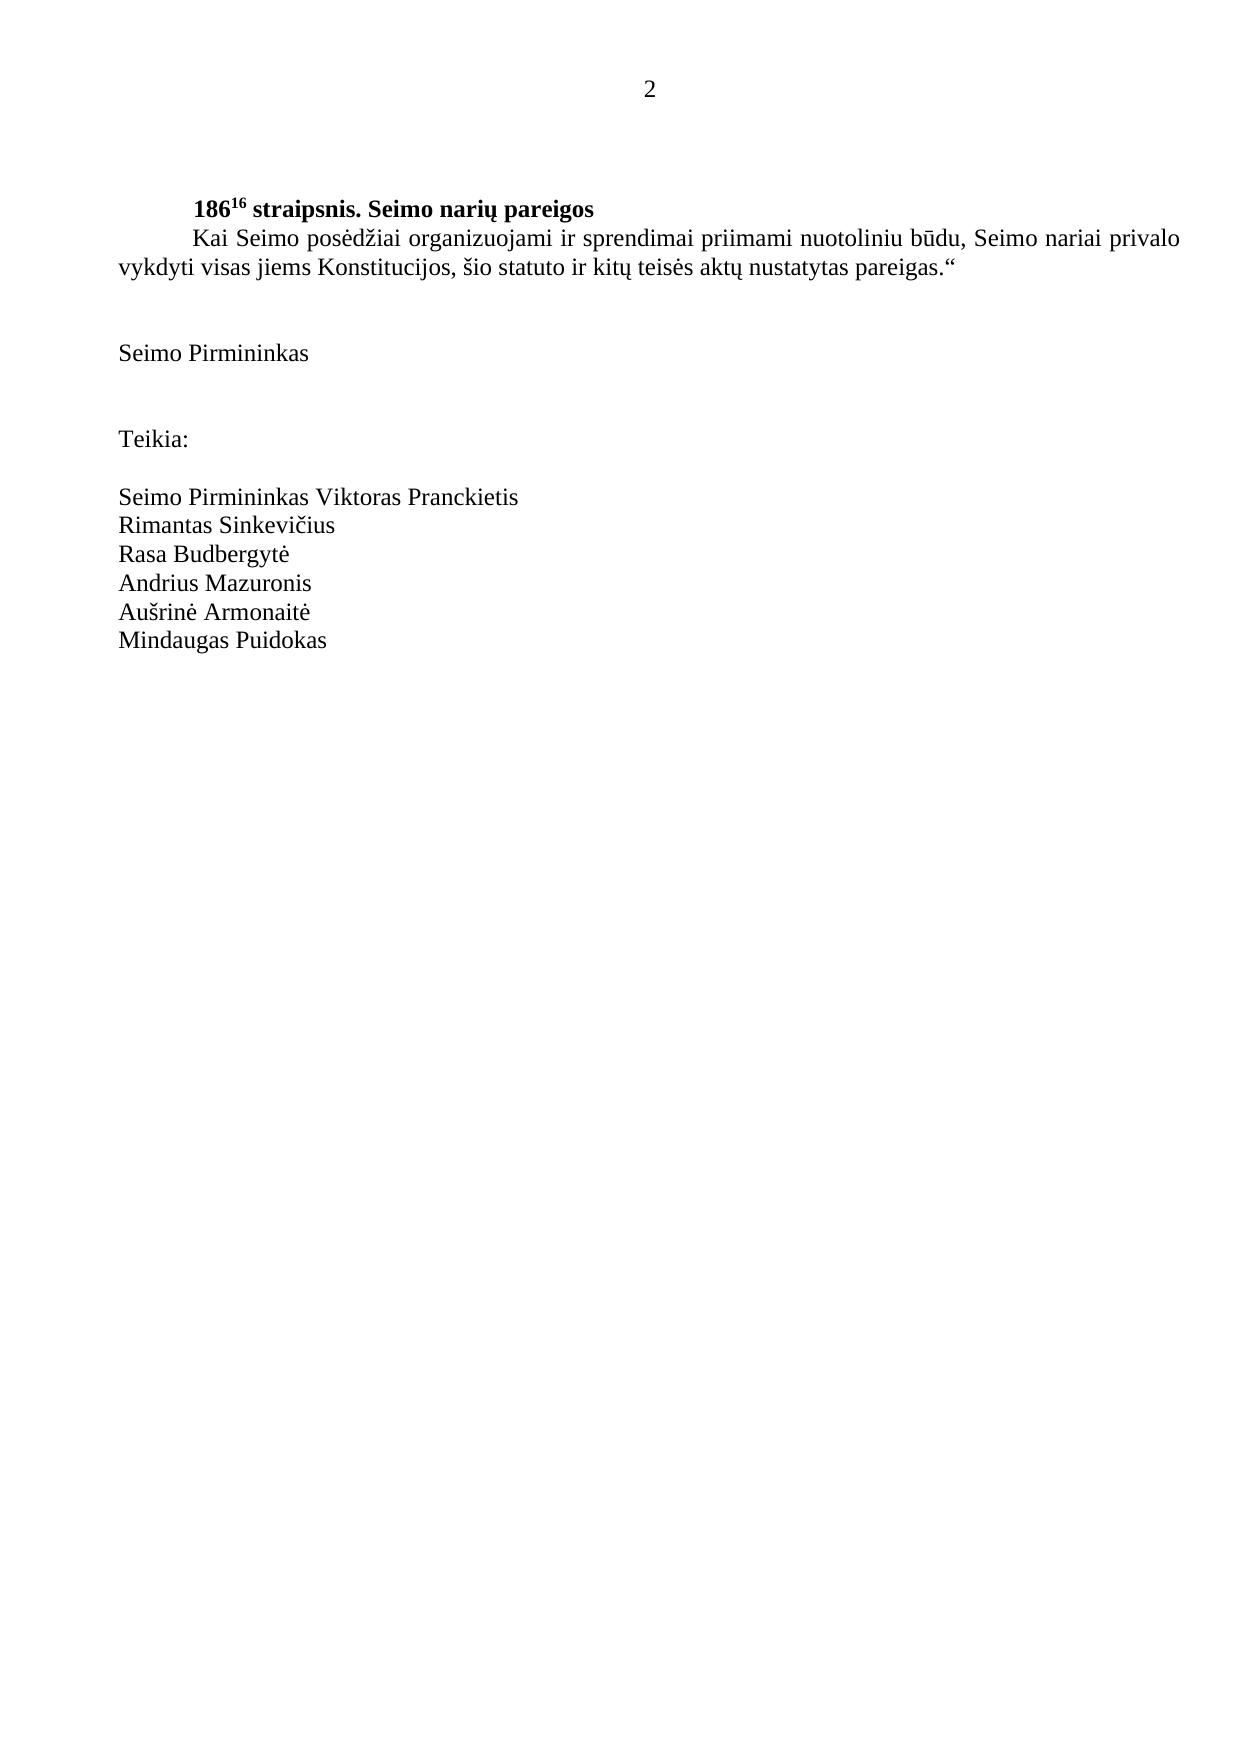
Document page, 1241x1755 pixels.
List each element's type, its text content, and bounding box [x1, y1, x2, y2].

text Rimantas Sinkevičius [118, 510, 1181, 539]
text Seimo Pirmininkas [118, 338, 1181, 367]
text Aušrinė Armonaitė [118, 597, 1181, 625]
text Seimo Pirmininkas Viktoras Pranckietis [118, 482, 1181, 510]
text Mindaugas Puidokas [118, 625, 1181, 654]
text Teikia: [118, 424, 1181, 453]
text Kai Seimo posėdžiai organizuojami ir sprendimai priimami nuotoliniu būdu, Seimo nariai privalo vykdyti visas jiems Konstitucijos, šio statuto ir kitų teisės aktų nustatytas pareigas.“ [118, 223, 1181, 280]
text Rasa Budbergytė [118, 539, 1181, 568]
text 18616 straipsnis. Seimo narių pareigos [118, 194, 1181, 223]
text Andrius Mazuronis [118, 568, 1181, 597]
